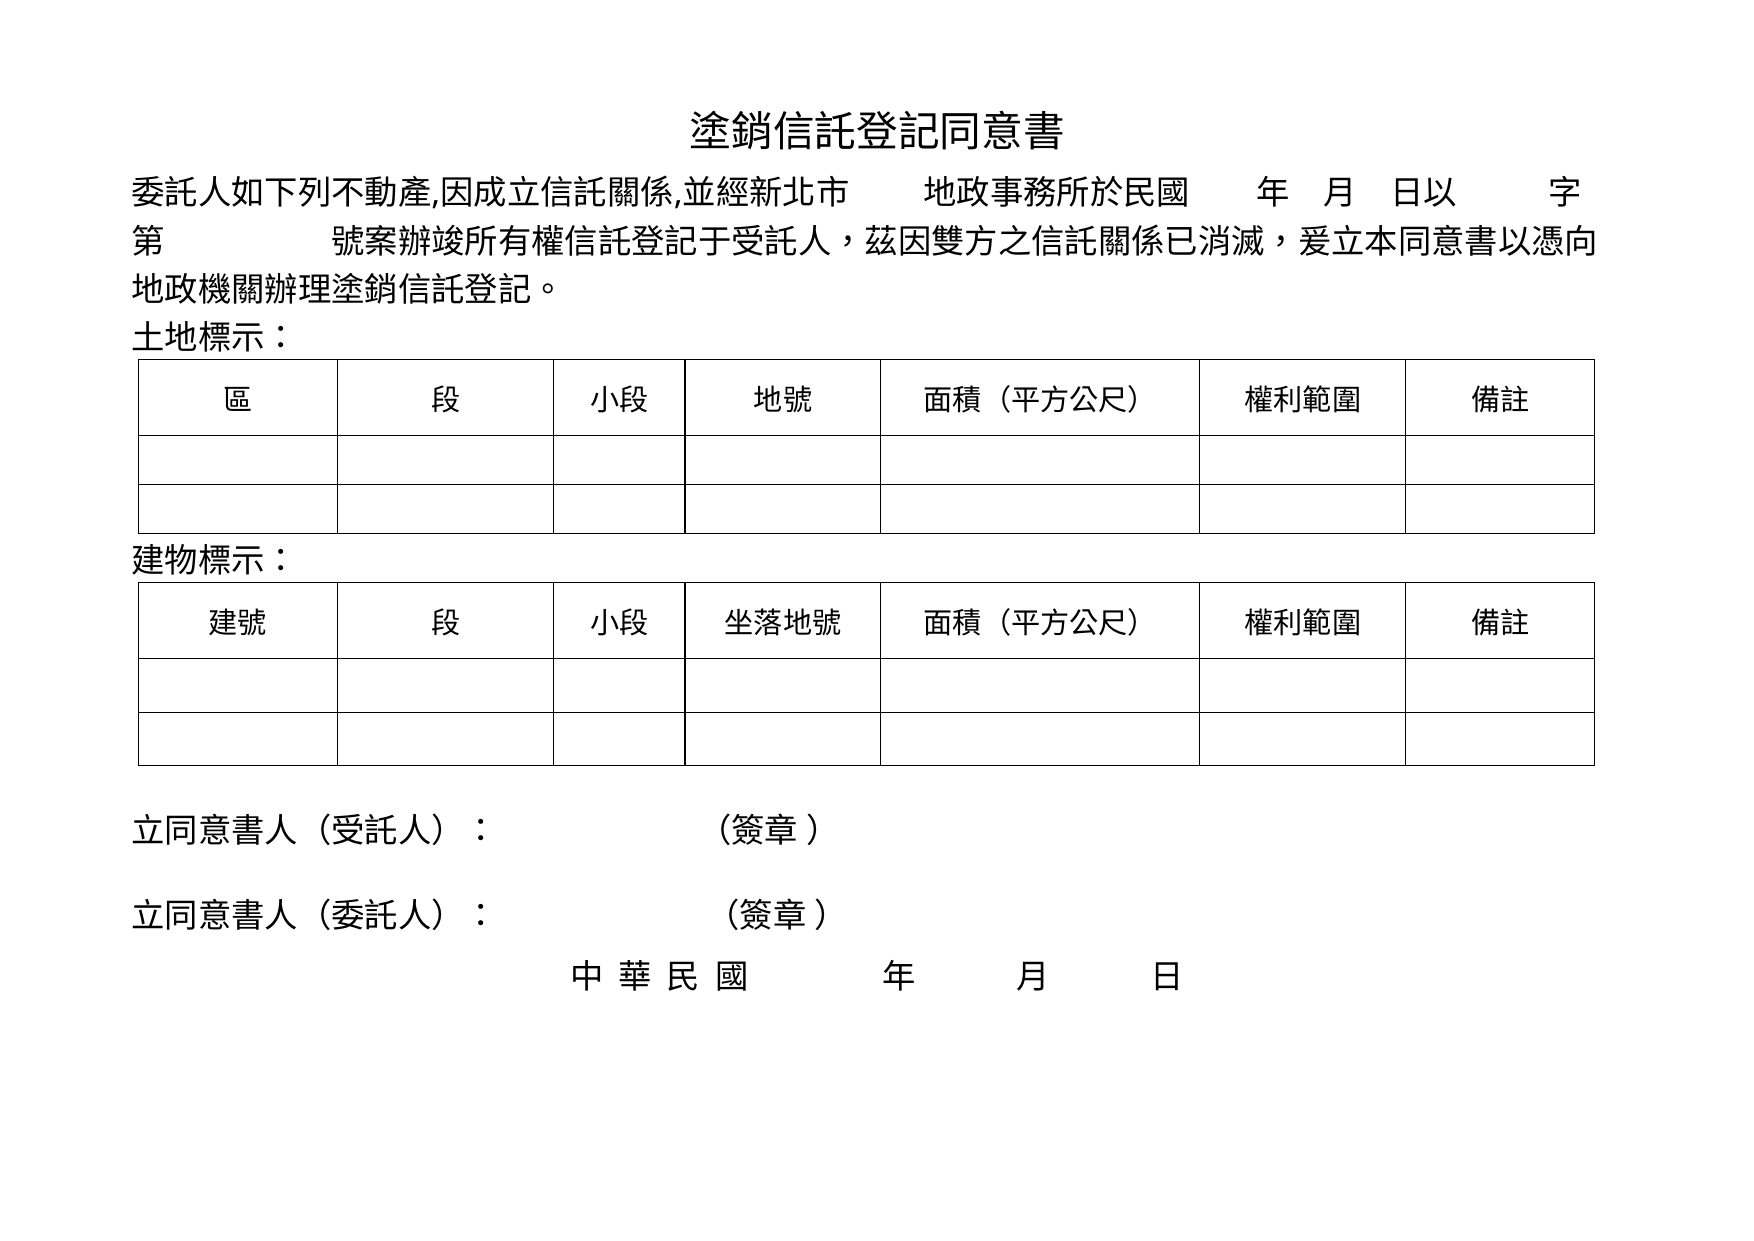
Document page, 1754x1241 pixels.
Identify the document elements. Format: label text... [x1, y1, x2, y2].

table_cell [881, 436, 1199, 484]
table_header 備註 [1406, 583, 1594, 658]
table_cell [554, 485, 684, 533]
table_header 小段 [554, 583, 684, 658]
text 建物標示： [131, 534, 1604, 582]
table_header 備註 [1406, 360, 1594, 435]
table_cell [338, 713, 553, 765]
table_cell [139, 485, 337, 533]
table_cell [881, 713, 1199, 765]
text 土地標示： [131, 311, 1604, 359]
table_cell [1406, 713, 1594, 765]
table_cell [338, 659, 553, 712]
table_header 建號 [139, 583, 337, 658]
table_header 權利範圍 [1200, 583, 1405, 658]
table_header 段 [338, 360, 553, 435]
table_cell [338, 436, 553, 484]
table_cell [554, 659, 684, 712]
table_header 面積（平方公尺） [881, 583, 1199, 658]
text 塗銷信託登記同意書 [150, 91, 1604, 166]
text 中 華 民 國 年 月 日 [150, 937, 1604, 1012]
table_cell [554, 436, 684, 484]
text 委託人如下列不動產,因成立信託關係,並經新北市 地政事務所於民國 年 月 日以 字第 號案辦竣所有權信託登記于受託人，茲因雙方之信託關係已消滅，爰立本同意書以憑向地政機關辦理塗銷信託登記。 [131, 166, 1604, 311]
table_cell [1406, 659, 1594, 712]
table_cell [881, 485, 1199, 533]
table_header 段 [338, 583, 553, 658]
table_header 區 [139, 360, 337, 435]
table_cell [686, 485, 880, 533]
table_header 坐落地號 [686, 583, 880, 658]
table_cell [686, 659, 880, 712]
table_cell [1200, 659, 1405, 712]
table_header 權利範圍 [1200, 360, 1405, 435]
table_cell [139, 436, 337, 484]
table_cell [1200, 436, 1405, 484]
table_cell [686, 713, 880, 765]
table_cell [139, 659, 337, 712]
text 立同意書人（受託人）： （簽章 ） [131, 803, 1604, 852]
table_cell [554, 713, 684, 765]
table_cell [139, 713, 337, 765]
table_cell [1200, 485, 1405, 533]
table_cell [1406, 436, 1594, 484]
table_cell [881, 659, 1199, 712]
table_cell [338, 485, 553, 533]
table_header 地號 [686, 360, 880, 435]
table_cell [686, 436, 880, 484]
table_header 小段 [554, 360, 684, 435]
text 立同意書人（委託人）： （簽章 ） [131, 888, 1604, 937]
table_cell [1406, 485, 1594, 533]
table_cell [1200, 713, 1405, 765]
table_header 面積（平方公尺） [881, 360, 1199, 435]
